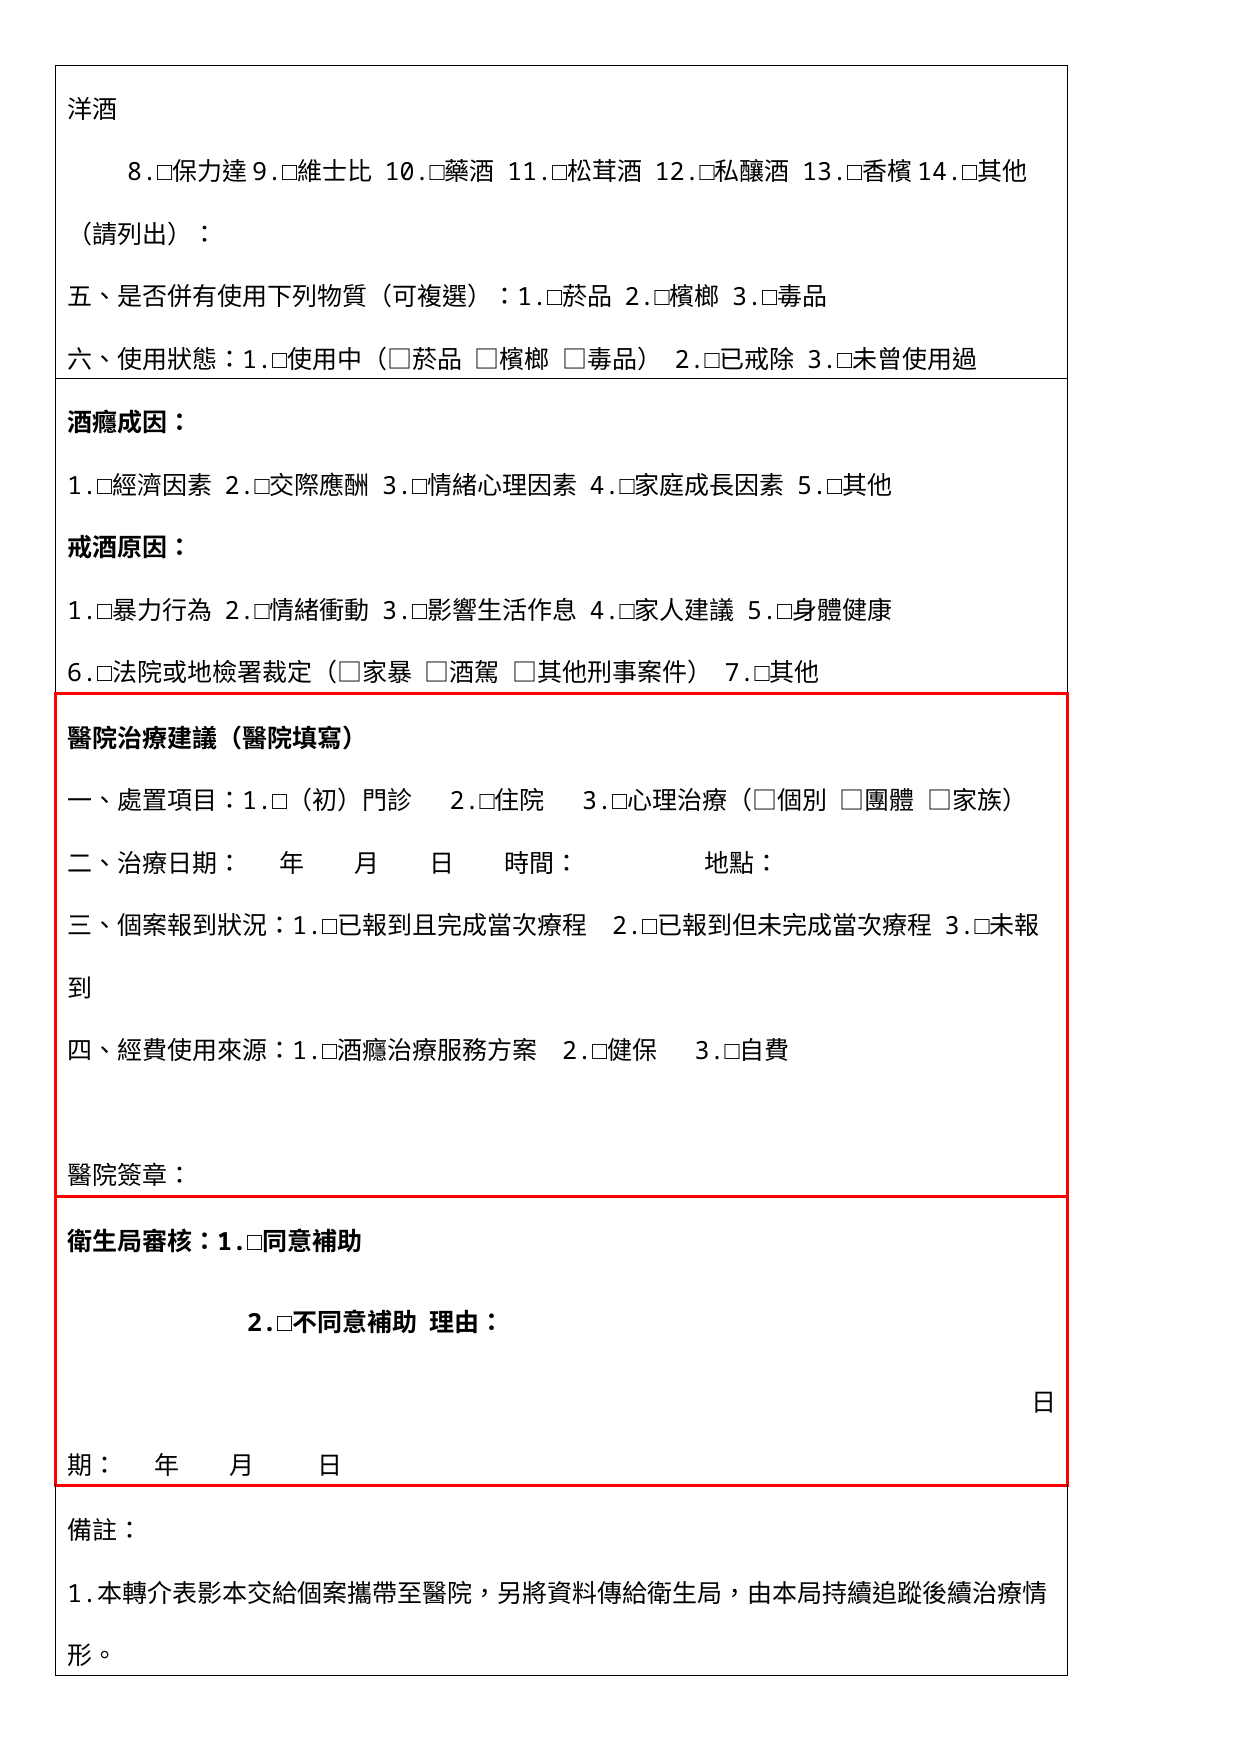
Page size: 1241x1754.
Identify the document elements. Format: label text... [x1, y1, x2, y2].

table_cell 酒癮成因： 1.□經濟因素 2.□交際應酬 3.□情緒心理因素 4.□家庭成長因素 5.□其他 戒酒原因： 1.□暴力行為 2.□情緒衝動 3.□影響生活作息 4.□家人建議 5.□身體健康 6.□法院或地檢署裁定（□家暴 □酒駕 □其他刑事案件） 7.□其他 [56, 379, 1067, 692]
table_cell 醫院治療建議（醫院填寫） 一、處置項目：1.□（初）門診 2.□住院 3.□心理治療（□個別 □團體 □家族） 二、治療日期： 年 月 日 時間： 地點： 三、個案報到狀況：1.□已報到且完成當次療程 2.□已報到但未完成當次療程 3.□未報到 四、經費使用來源：1.□酒癮治療服務方案 2.□健保 3.□自費 醫院簽章： [57, 695, 1066, 1195]
table_cell 備註： 1.本轉介表影本交給個案攜帶至醫院，另將資料傳給衛生局，由本局持續追蹤後續治療情形。 [56, 1487, 1067, 1675]
table_cell 洋酒 8.□保力達9.□維士比 10.□藥酒 11.□松茸酒 12.□私釀酒 13.□香檳14.□其他（請列出）： 五、是否併有使用下列物質（可複選）：1.□菸品 2.□檳榔 3.□毒品 六、使用狀態：1.□使用中（□菸品 □檳榔 □毒品） 2.□已戒除 3.□未曾使用過 [56, 66, 1067, 378]
table_cell 衛生局審核：1.□同意補助 2.□不同意補助 理由： 日期： 年 月 日 [57, 1198, 1066, 1484]
